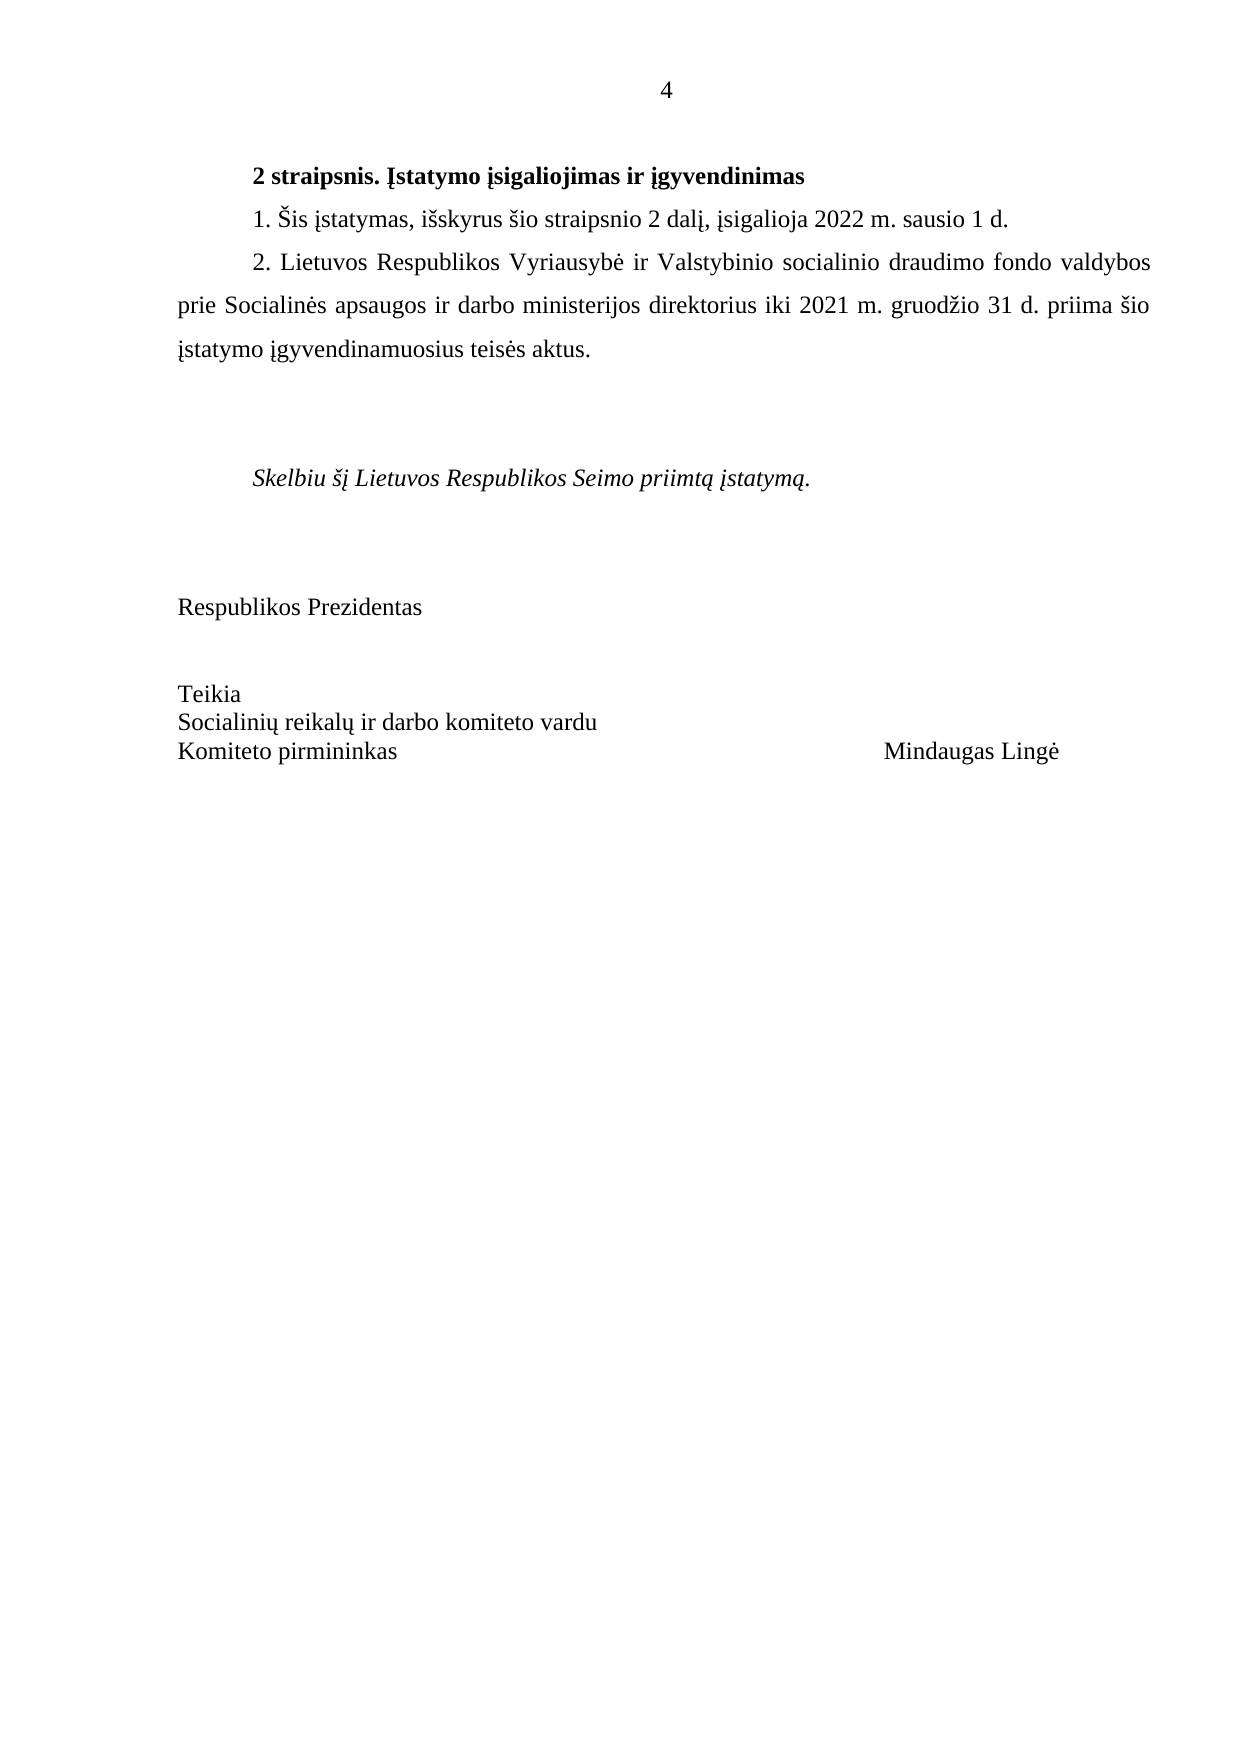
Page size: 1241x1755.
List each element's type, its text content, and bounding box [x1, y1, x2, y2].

text 2 straipsnis. Įstatymo įsigaliojimas ir įgyvendinimas [177, 161, 1152, 190]
text Respublikos Prezidentas [177, 592, 1152, 621]
text 2. Lietuvos Respublikos Vyriausybė ir Valstybinio socialinio draudimo fondo valdybos prie Socialinės apsaugos ir darbo ministerijos direktorius iki 2021 m. gruodžio 31 d. priima šio įstatymo įgyvendinamuosius teisės aktus. [177, 247, 1152, 362]
text 1. Šis įstatymas, išskyrus šio straipsnio 2 dalį, įsigalioja 2022 m. sausio 1 d. [177, 204, 1152, 233]
text Komiteto pirmininkas Mindaugas Lingė [177, 736, 1152, 765]
text Socialinių reikalų ir darbo komiteto vardu [177, 707, 1152, 736]
text Skelbiu šį Lietuvos Respublikos Seimo priimtą įstatymą. [177, 463, 1152, 492]
text Teikia [177, 679, 1152, 707]
